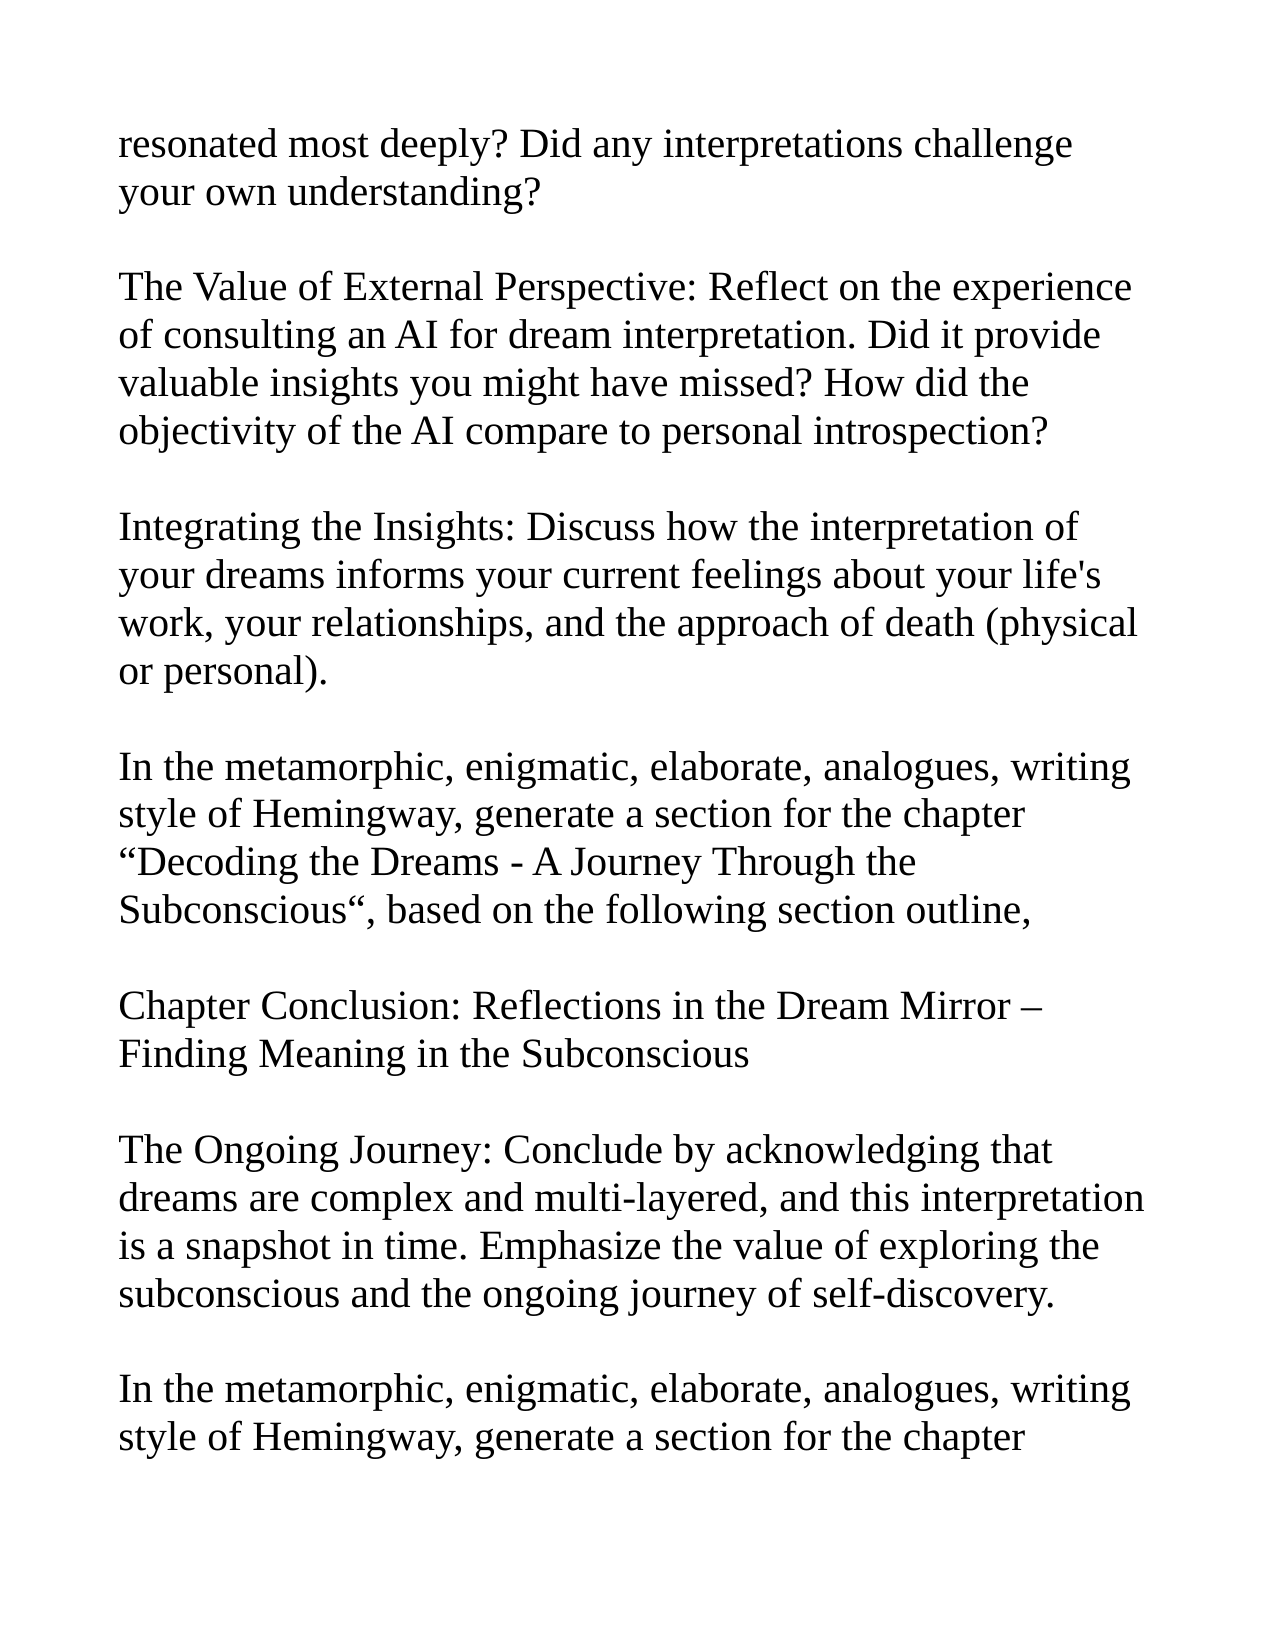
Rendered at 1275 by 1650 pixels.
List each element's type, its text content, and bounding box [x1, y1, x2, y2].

text The Value of External Perspective: Reflect on the experience of consulting an AI for dream interpretation. Did it provide valuable insights you might have missed? How did the objectivity of the AI compare to personal introspection? [118, 262, 1157, 453]
text In the metamorphic, enigmatic, elaborate, analogues, writing style of Hemingway, generate a section for the chapter “Decoding the Dreams - A Journey Through the Subconscious“, based on the following section outline, [118, 741, 1157, 933]
text Integrating the Insights: Discuss how the interpretation of your dreams informs your current feelings about your life's work, your relationships, and the approach of death (physical or personal). [118, 501, 1157, 693]
text The Ongoing Journey: Conclude by acknowledging that dreams are complex and multi-layered, and this interpretation is a snapshot in time. Emphasize the value of exploring the subconscious and the ongoing journey of self-discovery. [118, 1124, 1157, 1316]
text Chapter Conclusion: Reflections in the Dream Mirror – Finding Meaning in the Subconscious [118, 981, 1157, 1076]
text resonated most deeply? Did any interpretations challenge your own understanding? [118, 118, 1157, 214]
text In the metamorphic, enigmatic, elaborate, analogues, writing style of Hemingway, generate a section for the chapter [118, 1364, 1157, 1460]
